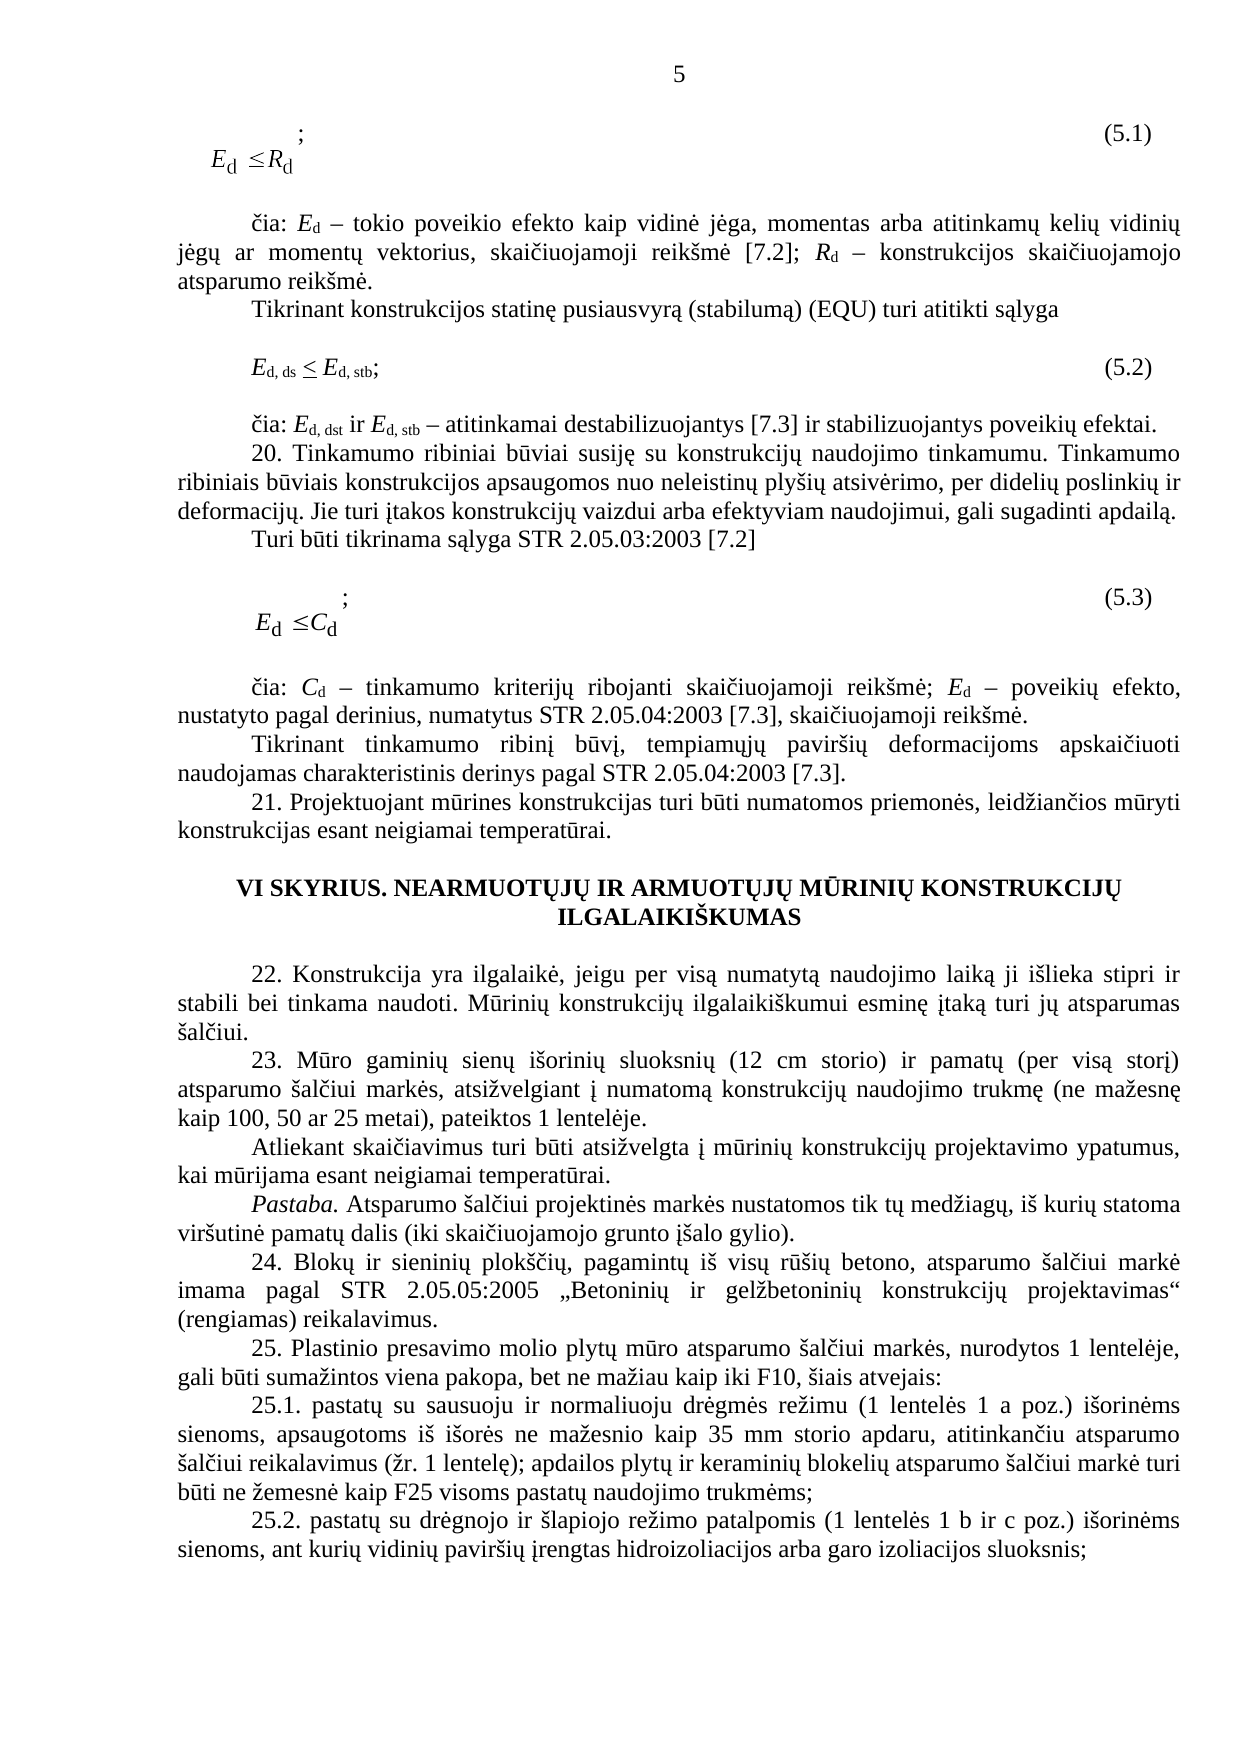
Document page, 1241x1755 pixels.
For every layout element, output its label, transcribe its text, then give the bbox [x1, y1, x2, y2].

text Turi būti tikrinama sąlyga STR 2.05.03:2003 [7.2] [177, 524, 1181, 553]
text 25. Plastinio presavimo molio plytų mūro atsparumo šalčiui markės, nurodytos 1 lentelėje, gali būti sumažintos viena pakopa, bet ne mažiau kaip iki F10, šiais atvejais: [177, 1333, 1181, 1390]
text 23. Mūro gaminių sienų išorinių sluoksnių (12 cm storio) ir pamatų (per visą storį) atsparumo šalčiui markės, atsižvelgiant į numatomą konstrukcijų naudojimo trukmę (ne mažesnę kaip 100, 50 ar 25 metai), pateiktos 1 lentelėje. [177, 1045, 1181, 1132]
text ; (5.3) [177, 582, 1181, 643]
text 25.2. pastatų su drėgnojo ir šlapiojo režimo patalpomis (1 lentelės 1 b ir c poz.) išorinėms sienoms, ant kurių vidinių paviršių įrengtas hidroizoliacijos arba garo izoliacijos sluoksnis; [177, 1505, 1181, 1563]
text Pastaba. Atsparumo šalčiui projektinės markės nustatomos tik tų medžiagų, iš kurių statoma viršutinė pamatų dalis (iki skaičiuojamojo grunto įšalo gylio). [177, 1189, 1181, 1247]
text Tikrinant tinkamumo ribinį būvį, tempiamųjų paviršių deformacijoms apskaičiuoti naudojamas charakteristinis derinys pagal STR 2.05.04:2003 [7.3]. [177, 729, 1181, 787]
text čia: Cd – tinkamumo kriterijų ribojanti skaičiuojamoji reikšmė; Ed – poveikių efekto, nustatyto pagal derinius, numatytus STR 2.05.04:2003 [7.3], skaičiuojamoji reikšmė. [177, 672, 1181, 729]
text 22. Konstrukcija yra ilgalaikė, jeigu per visą numatytą naudojimo laiką ji išlieka stipri ir stabili bei tinkama naudoti. Mūrinių konstrukcijų ilgalaikiškumui esminę įtaką turi jų atsparumas šalčiui. [177, 959, 1181, 1045]
text 24. Blokų ir sieninių plokščių, pagamintų iš visų rūšių betono, atsparumo šalčiui markė imama pagal STR 2.05.05:2005 „Betoninių ir gelžbetoninių konstrukcijų projektavimas“ (rengiamas) reikalavimus. [177, 1247, 1181, 1333]
text ; (5.1) [177, 118, 1181, 179]
text Tikrinant konstrukcijos statinę pusiausvyrą (stabilumą) (EQU) turi atitikti sąlyga [177, 294, 1181, 323]
text 25.1. pastatų su sausuoju ir normaliuoju drėgmės režimu (1 lentelės 1 a poz.) išorinėms sienoms, apsaugotoms iš išorės ne mažesnio kaip 35 mm storio apdaru, atitinkančiu atsparumo šalčiui reikalavimus (žr. 1 lentelę); apdailos plytų ir keraminių blokelių atsparumo šalčiui markė turi būti ne žemesnė kaip F25 visoms pastatų naudojimo trukmėms; [177, 1390, 1181, 1505]
text Ed, ds < Ed, stb; (5.2) [177, 352, 1181, 381]
text VI SKYRIUS. NEARMUOTŲJŲ IR ARMUOTŲJŲ MŪRINIŲ KONSTRUKCIJŲ ILGALAIKIŠKUMAS [177, 873, 1181, 930]
text 20. Tinkamumo ribiniai būviai susiję su konstrukcijų naudojimo tinkamumu. Tinkamumo ribiniais būviais konstrukcijos apsaugomos nuo neleistinų plyšių atsivėrimo, per didelių poslinkių ir deformacijų. Jie turi įtakos konstrukcijų vaizdui arba efektyviam naudojimui, gali sugadinti apdailą. [177, 438, 1181, 524]
text Atliekant skaičiavimus turi būti atsižvelgta į mūrinių konstrukcijų projektavimo ypatumus, kai mūrijama esant neigiamai temperatūrai. [177, 1132, 1181, 1189]
text čia: Ed, dst ir Ed, stb – atitinkamai destabilizuojantys [7.3] ir stabilizuojantys poveikių efektai. [177, 409, 1181, 438]
text čia: Ed – tokio poveikio efekto kaip vidinė jėga, momentas arba atitinkamų kelių vidinių jėgų ar momentų vektorius, skaičiuojamoji reikšmė [7.2]; Rd – konstrukcijos skaičiuojamojo atsparumo reikšmė. [177, 208, 1181, 294]
text 21. Projektuojant mūrines konstrukcijas turi būti numatomos priemonės, leidžiančios mūryti konstrukcijas esant neigiamai temperatūrai. [177, 787, 1181, 844]
